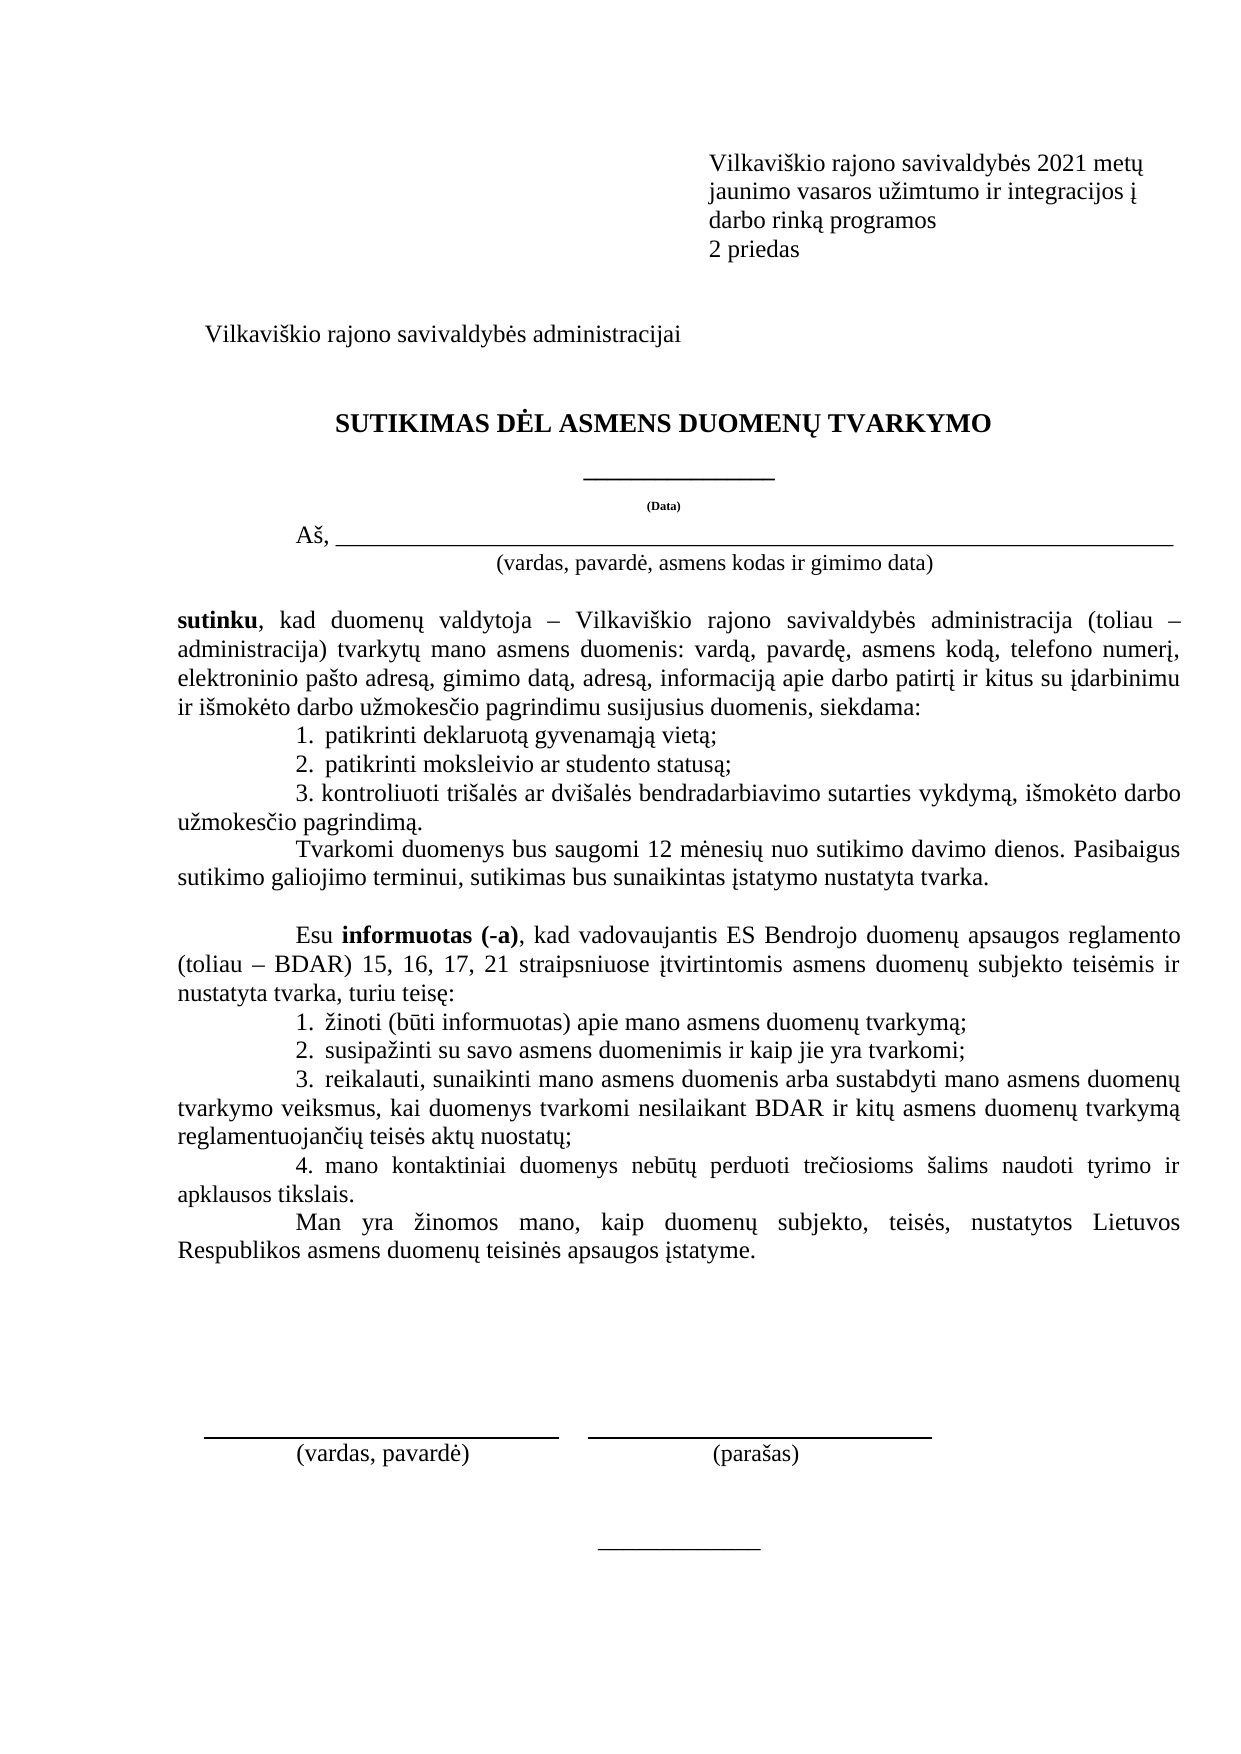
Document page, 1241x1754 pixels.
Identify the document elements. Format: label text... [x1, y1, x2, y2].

text darbo rinką programos [709, 205, 1181, 234]
text 2. susipažinti su savo asmens duomenimis ir kaip jie yra tvarkomi; [177, 1035, 1181, 1064]
text (vardas, pavardė, asmens kodas ir gimimo data) [496, 549, 1181, 575]
text jaunimo vasaros užimtumo ir integracijos į [709, 176, 1181, 205]
text 4. mano kontaktiniai duomenys nebūtų perduoti trečiosioms šalims naudoti tyrimo ir apklausos tikslais. [177, 1151, 1181, 1208]
text 2 priedas [709, 234, 1181, 263]
text 3. kontroliuoti trišalės ar dvišalės bendradarbiavimo sutarties vykdymą, išmokėto darbo užmokesčio pagrindimą. [177, 778, 1181, 836]
text 1. žinoti (būti informuotas) apie mano asmens duomenų tvarkymą; [177, 1007, 1181, 1035]
text _____________ [177, 1524, 1181, 1553]
text 2. patikrinti moksleivio ar studento statusą; [177, 749, 1181, 778]
text Esu informuotas (-a), kad vadovaujantis ES Bendrojo duomenų apsaugos reglamento (toliau – BDAR) 15, 16, 17, 21 straipsniuose įtvirtintomis asmens duomenų subjekto teisėmis ir nustatyta tvarka, turiu teisę: [177, 920, 1181, 1006]
text sutinku, kad duomenų valdytoja – Vilkaviškio rajono savivaldybės administracija (toliau – administracija) tvarkytų mano asmens duomenis: vardą, pavardę, asmens kodą, telefono numerį, elektroninio pašto adresą, gimimo datą, adresą, informaciją apie darbo patirtį ir kitus su įdarbinimu ir išmokėto darbo užmokesčio pagrindimu susijusius duomenis, siekdama: [177, 605, 1181, 720]
text 1. patikrinti deklaruotą gyvenamąją vietą; [177, 721, 1181, 749]
text (vardas, pavardė) (parašas) [296, 1438, 1181, 1467]
text (Data) [177, 499, 1150, 513]
text Aš, ___________________________________________________________________ [177, 520, 1181, 549]
text SUTIKIMAS DĖL ASMENS DUOMENŲ TVARKYMO [177, 407, 1150, 438]
text Man yra žinomos mano, kaip duomenų subjekto, teisės, nustatytos Lietuvos Respublikos asmens duomenų teisinės apsaugos įstatyme. [177, 1208, 1181, 1263]
text Vilkaviškio rajono savivaldybės 2021 metų [709, 148, 1181, 176]
text Tvarkomi duomenys bus saugomi 12 mėnesių nuo sutikimo davimo dienos. Pasibaigus sutikimo galiojimo terminui, sutikimas bus sunaikintas įstatymo nustatyta tvarka. [177, 836, 1181, 891]
text 3. reikalauti, sunaikinti mano asmens duomenis arba sustabdyti mano asmens duomenų tvarkymo veiksmus, kai duomenys tvarkomi nesilaikant BDAR ir kitų asmens duomenų tvarkymą reglamentuojančių teisės aktų nuostatų; [177, 1065, 1181, 1150]
text Vilkaviškio rajono savivaldybės administracijai [204, 319, 1181, 348]
text ________________ [177, 455, 1181, 483]
